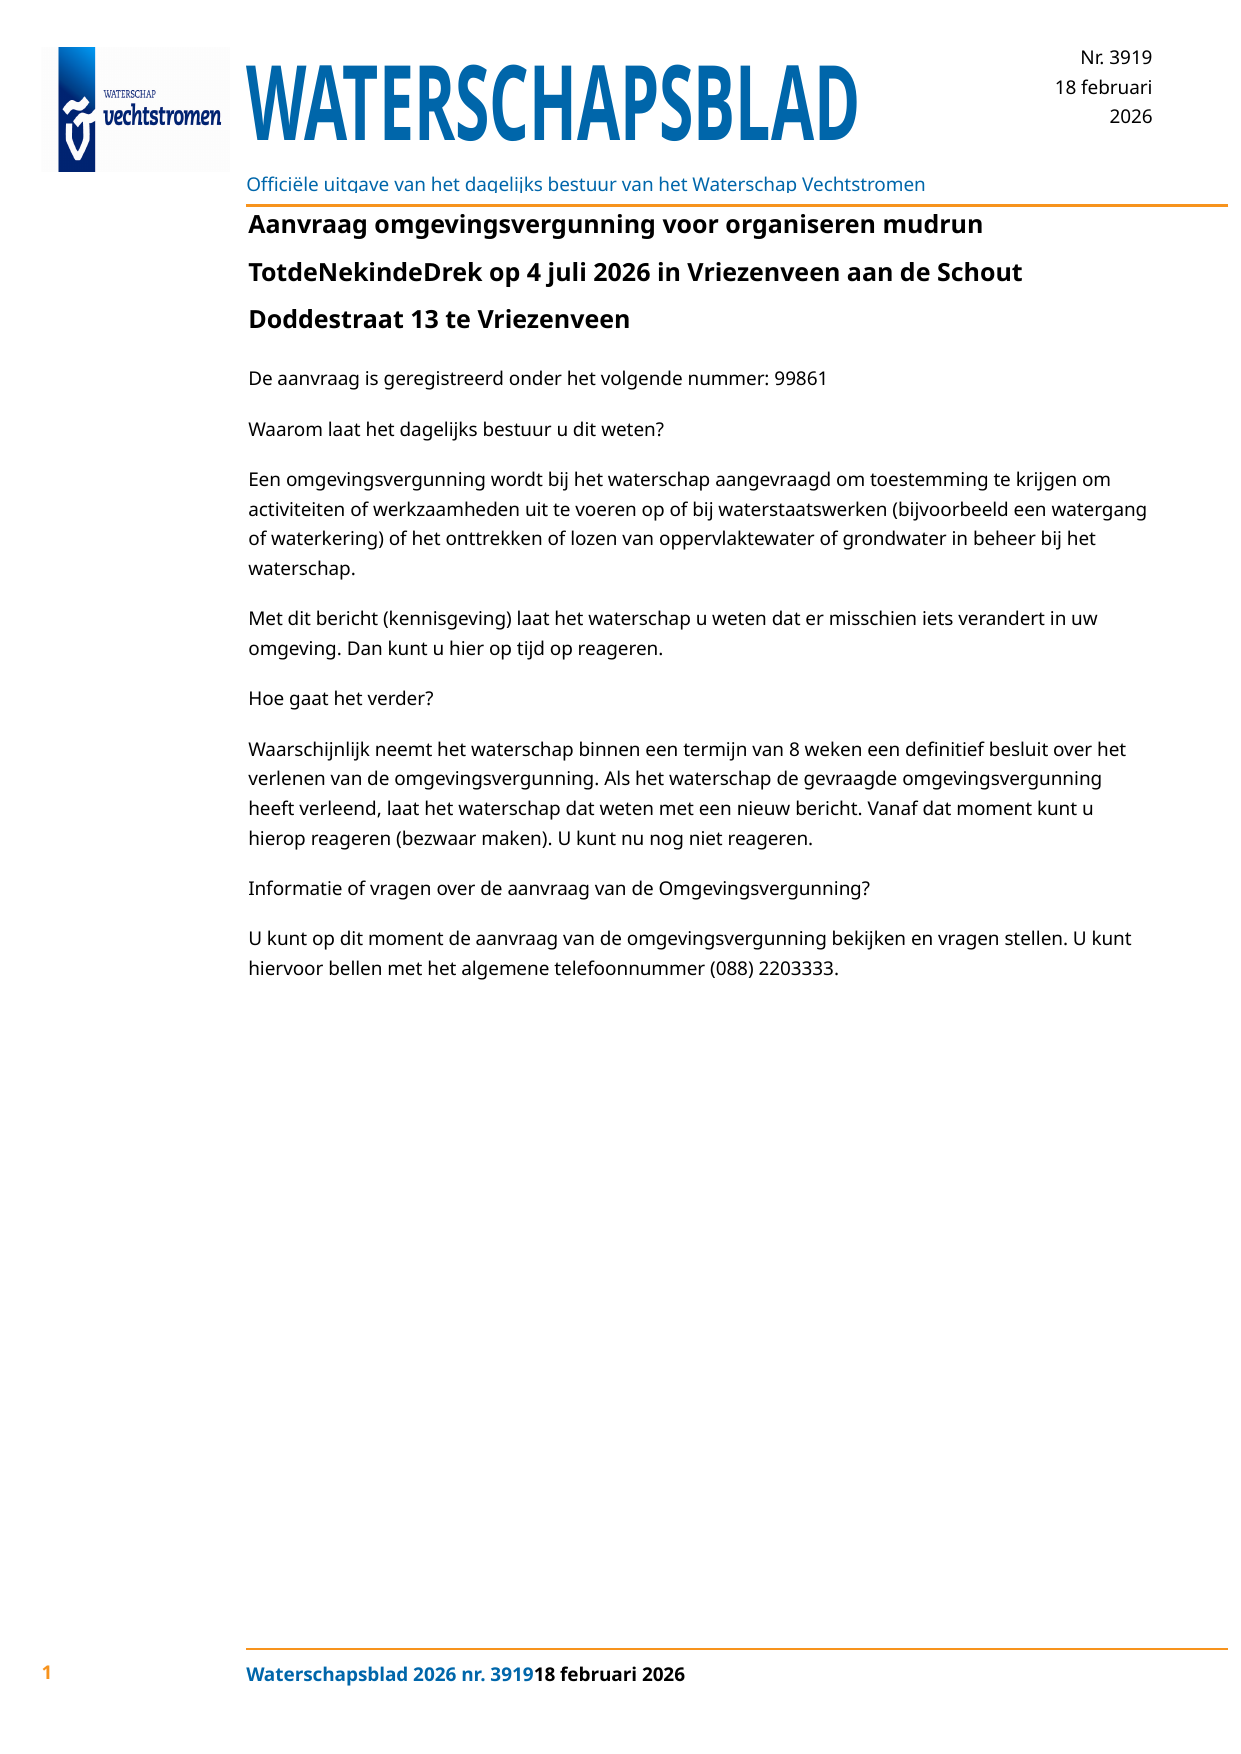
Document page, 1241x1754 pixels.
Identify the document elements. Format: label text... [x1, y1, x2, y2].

text Met dit bericht (kennisgeving) laat het waterschap u weten dat er misschien iets verandert in uw omgeving. Dan kunt u hier op tijd op reageren. [248, 606, 1152, 661]
text De aanvraag is geregistreerd onder het volgende nummer: 99861 [248, 366, 1152, 391]
text Waarom laat het dagelijks bestuur u dit weten? [248, 416, 1152, 442]
text Informatie of vragen over de aanvraag van de Omgevingsvergunning? [248, 875, 1152, 901]
text Een omgevingsvergunning wordt bij het waterschap aangevraagd om toestemming te krijgen om activiteiten of werkzaamheden uit te voeren op of bij waterstaatswerken (bijvoorbeeld een watergang of waterkering) of het onttrekken of lozen van oppervlaktewater of grondwater in beheer bij het waterschap. [248, 466, 1152, 581]
text Hoe gaat het verder? [248, 686, 1152, 711]
text Aanvraag omgevingsvergunning voor organiseren mudrun TotdeNekindeDrek op 4 juli 2026 in Vriezenveen aan de Schout Doddestraat 13 te Vriezenveen [248, 207, 1152, 336]
text Waarschijnlijk neemt het waterschap binnen een termijn van 8 weken een definitief besluit over het verlenen van de omgevingsvergunning. Als het waterschap de gevraagde omgevingsvergunning heeft verleend, laat het waterschap dat weten met een nieuw bericht. Vanaf dat moment kunt u hierop reageren (bezwaar maken). U kunt nu nog niet reageren. [248, 736, 1152, 850]
text U kunt op dit moment de aanvraag van de omgevingsvergunning bekijken en vragen stellen. U kunt hiervoor bellen met het algemene telefoonnummer (088) 2203333. [248, 926, 1152, 981]
picture [41, 47, 231, 172]
